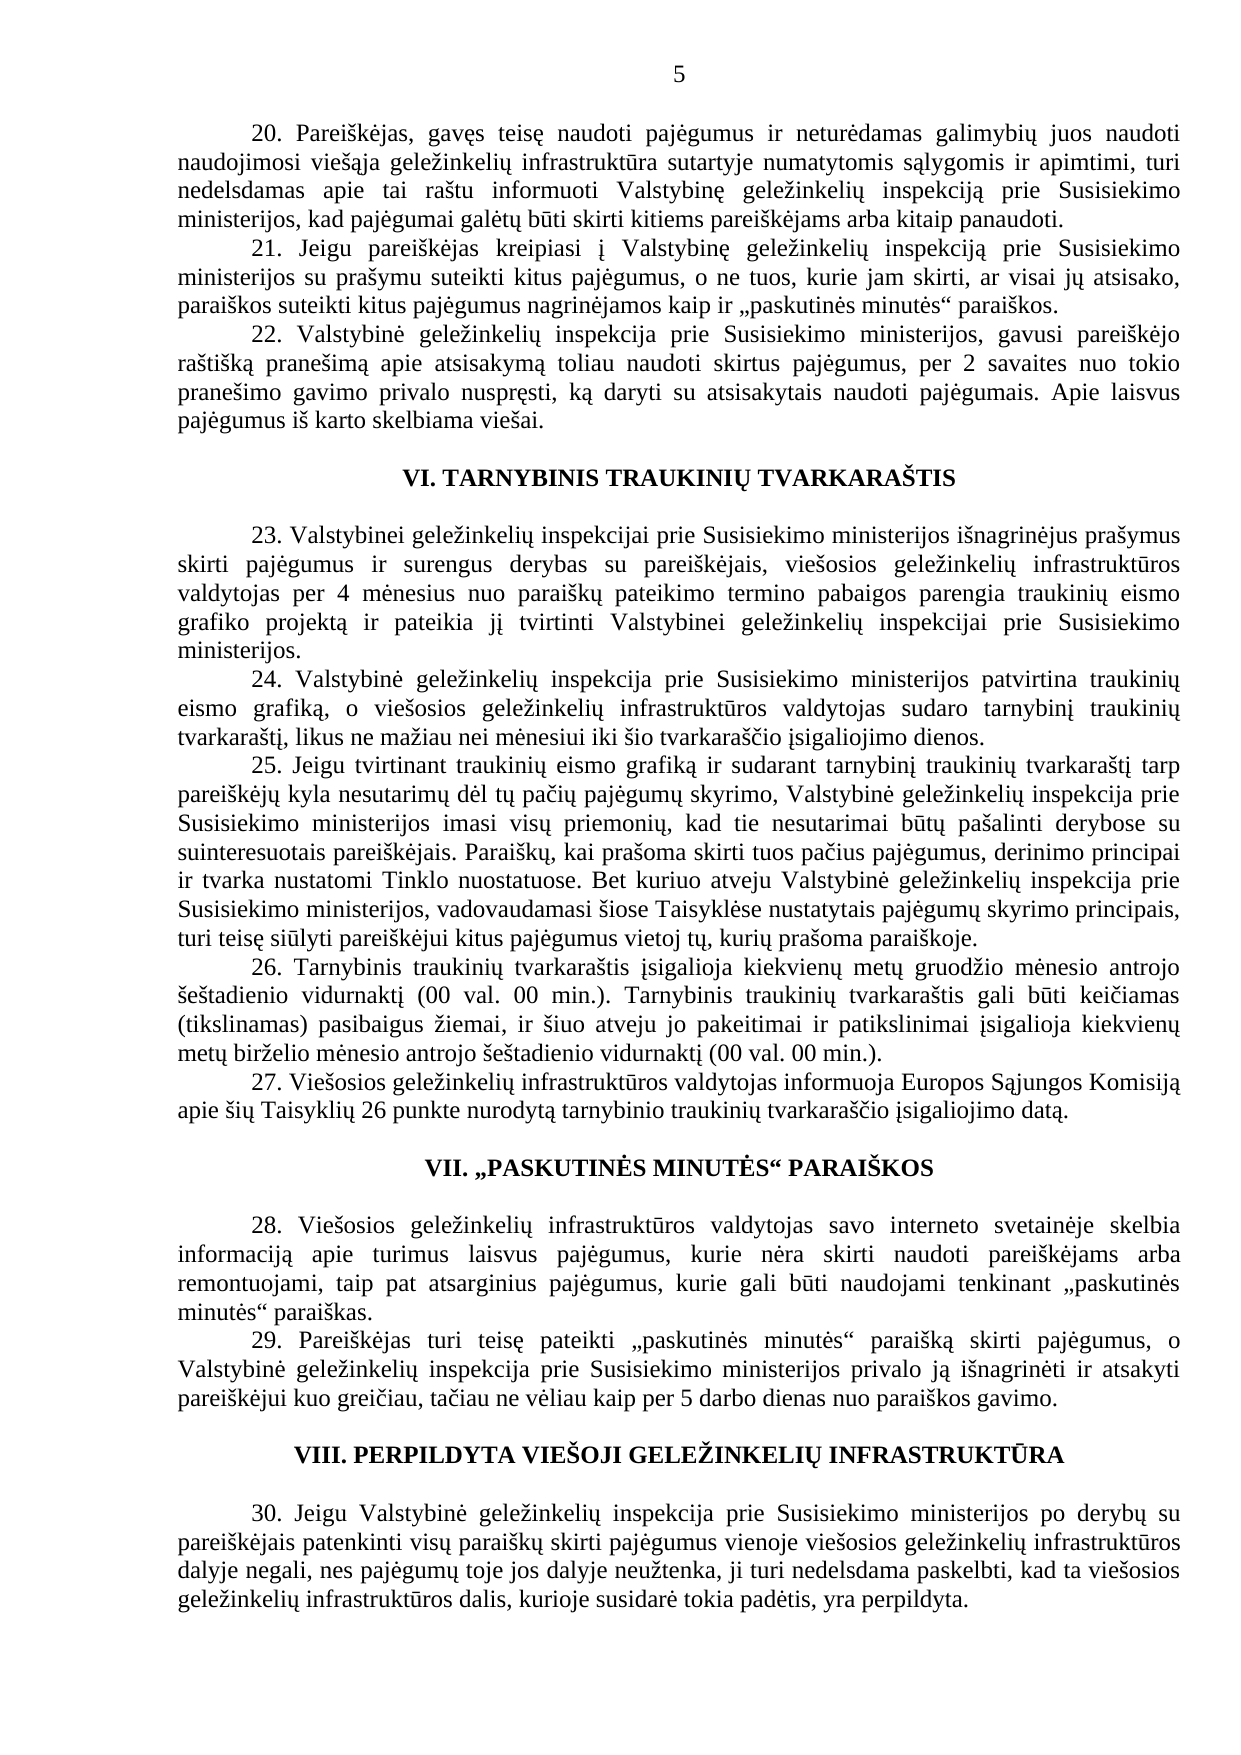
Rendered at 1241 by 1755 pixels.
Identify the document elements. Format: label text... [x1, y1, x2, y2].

text VII. „PASKUTINĖS MINUTĖS“ PARAIŠKOS [177, 1153, 1181, 1182]
text 26. Tarnybinis traukinių tvarkaraštis įsigalioja kiekvienų metų gruodžio mėnesio antrojo šeštadienio vidurnaktį (00 val. 00 min.). Tarnybinis traukinių tvarkaraštis gali būti keičiamas (tikslinamas) pasibaigus žiemai, ir šiuo atveju jo pakeitimai ir patikslinimai įsigalioja kiekvienų metų birželio mėnesio antrojo šeštadienio vidurnaktį (00 val. 00 min.). [177, 952, 1181, 1067]
text VI. TARNYBINIS TRAUKINIŲ TVARKARAŠTIS [177, 463, 1181, 492]
text 30. Jeigu Valstybinė geležinkelių inspekcija prie Susisiekimo ministerijos po derybų su pareiškėjais patenkinti visų paraiškų skirti pajėgumus vienoje viešosios geležinkelių infrastruktūros dalyje negali, nes pajėgumų toje jos dalyje neužtenka, ji turi nedelsdama paskelbti, kad ta viešosios geležinkelių infrastruktūros dalis, kurioje susidarė tokia padėtis, yra perpildyta. [177, 1498, 1181, 1613]
text VIII. PERPILDYTA VIEŠOJI GELEŽINKELIŲ INFRASTRUKTŪRA [177, 1441, 1181, 1469]
text 20. Pareiškėjas, gavęs teisę naudoti pajėgumus ir neturėdamas galimybių juos naudoti naudojimosi viešąja geležinkelių infrastruktūra sutartyje numatytomis sąlygomis ir apimtimi, turi nedelsdamas apie tai raštu informuoti Valstybinę geležinkelių inspekciją prie Susisiekimo ministerijos, kad pajėgumai galėtų būti skirti kitiems pareiškėjams arba kitaip panaudoti. [177, 118, 1181, 233]
text 28. Viešosios geležinkelių infrastruktūros valdytojas savo interneto svetainėje skelbia informaciją apie turimus laisvus pajėgumus, kurie nėra skirti naudoti pareiškėjams arba remontuojami, taip pat atsarginius pajėgumus, kurie gali būti naudojami tenkinant „paskutinės minutės“ paraiškas. [177, 1211, 1181, 1326]
text 25. Jeigu tvirtinant traukinių eismo grafiką ir sudarant tarnybinį traukinių tvarkaraštį tarp pareiškėjų kyla nesutarimų dėl tų pačių pajėgumų skyrimo, Valstybinė geležinkelių inspekcija prie Susisiekimo ministerijos imasi visų priemonių, kad tie nesutarimai būtų pašalinti derybose su suinteresuotais pareiškėjais. Paraiškų, kai prašoma skirti tuos pačius pajėgumus, derinimo principai ir tvarka nustatomi Tinklo nuostatuose. Bet kuriuo atveju Valstybinė geležinkelių inspekcija prie Susisiekimo ministerijos, vadovaudamasi šiose Taisyklėse nustatytais pajėgumų skyrimo principais, turi teisę siūlyti pareiškėjui kitus pajėgumus vietoj tų, kurių prašoma paraiškoje. [177, 751, 1181, 952]
text 27. Viešosios geležinkelių infrastruktūros valdytojas informuoja Europos Sąjungos Komisiją apie šių Taisyklių 26 punkte nurodytą tarnybinio traukinių tvarkaraščio įsigaliojimo datą. [177, 1067, 1181, 1124]
text 23. Valstybinei geležinkelių inspekcijai prie Susisiekimo ministerijos išnagrinėjus prašymus skirti pajėgumus ir surengus derybas su pareiškėjais, viešosios geležinkelių infrastruktūros valdytojas per 4 mėnesius nuo paraiškų pateikimo termino pabaigos parengia traukinių eismo grafiko projektą ir pateikia jį tvirtinti Valstybinei geležinkelių inspekcijai prie Susisiekimo ministerijos. [177, 521, 1181, 664]
text 21. Jeigu pareiškėjas kreipiasi į Valstybinę geležinkelių inspekciją prie Susisiekimo ministerijos su prašymu suteikti kitus pajėgumus, o ne tuos, kurie jam skirti, ar visai jų atsisako, paraiškos suteikti kitus pajėgumus nagrinėjamos kaip ir „paskutinės minutės“ paraiškos. [177, 233, 1181, 319]
text 22. Valstybinė geležinkelių inspekcija prie Susisiekimo ministerijos, gavusi pareiškėjo raštišką pranešimą apie atsisakymą toliau naudoti skirtus pajėgumus, per 2 savaites nuo tokio pranešimo gavimo privalo nuspręsti, ką daryti su atsisakytais naudoti pajėgumais. Apie laisvus pajėgumus iš karto skelbiama viešai. [177, 319, 1181, 434]
text 29. Pareiškėjas turi teisę pateikti „paskutinės minutės“ paraišką skirti pajėgumus, o Valstybinė geležinkelių inspekcija prie Susisiekimo ministerijos privalo ją išnagrinėti ir atsakyti pareiškėjui kuo greičiau, tačiau ne vėliau kaip per 5 darbo dienas nuo paraiškos gavimo. [177, 1326, 1181, 1412]
text 24. Valstybinė geležinkelių inspekcija prie Susisiekimo ministerijos patvirtina traukinių eismo grafiką, o viešosios geležinkelių infrastruktūros valdytojas sudaro tarnybinį traukinių tvarkaraštį, likus ne mažiau nei mėnesiui iki šio tvarkaraščio įsigaliojimo dienos. [177, 664, 1181, 751]
